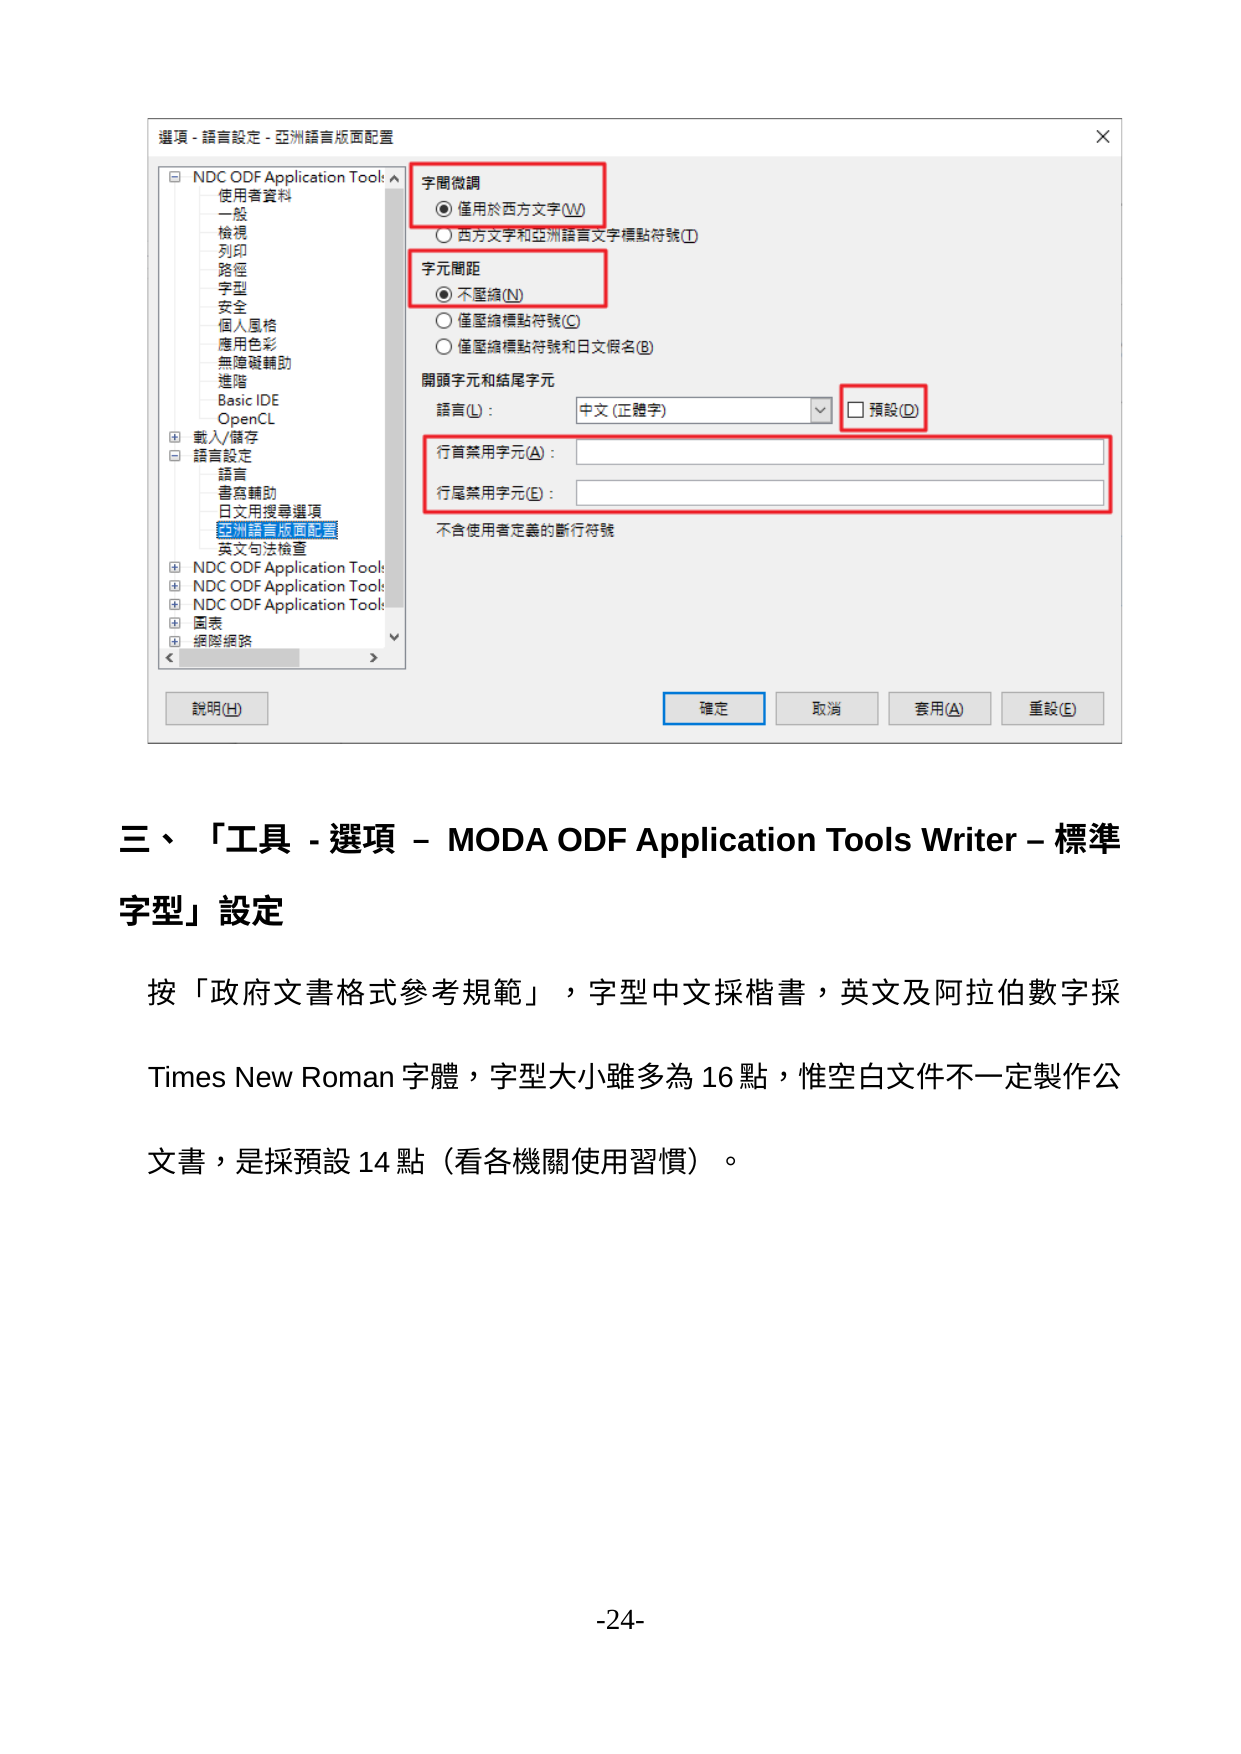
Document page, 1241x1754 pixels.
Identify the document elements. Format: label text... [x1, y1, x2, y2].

text 按「政府文書格式參考規範」，字型中文採楷書，英文及阿拉伯數字採Times New Roman字體，字型大小雖多為16點，惟空白文件不一定製作公文書，是採預設14點（看各機關使用習慣）。 [148, 969, 1122, 1181]
picture [147, 118, 1123, 744]
subtitle 「工具 - 選項 – MODA ODF Application Tools Writer – 標準字型」設定 [118, 812, 1122, 933]
